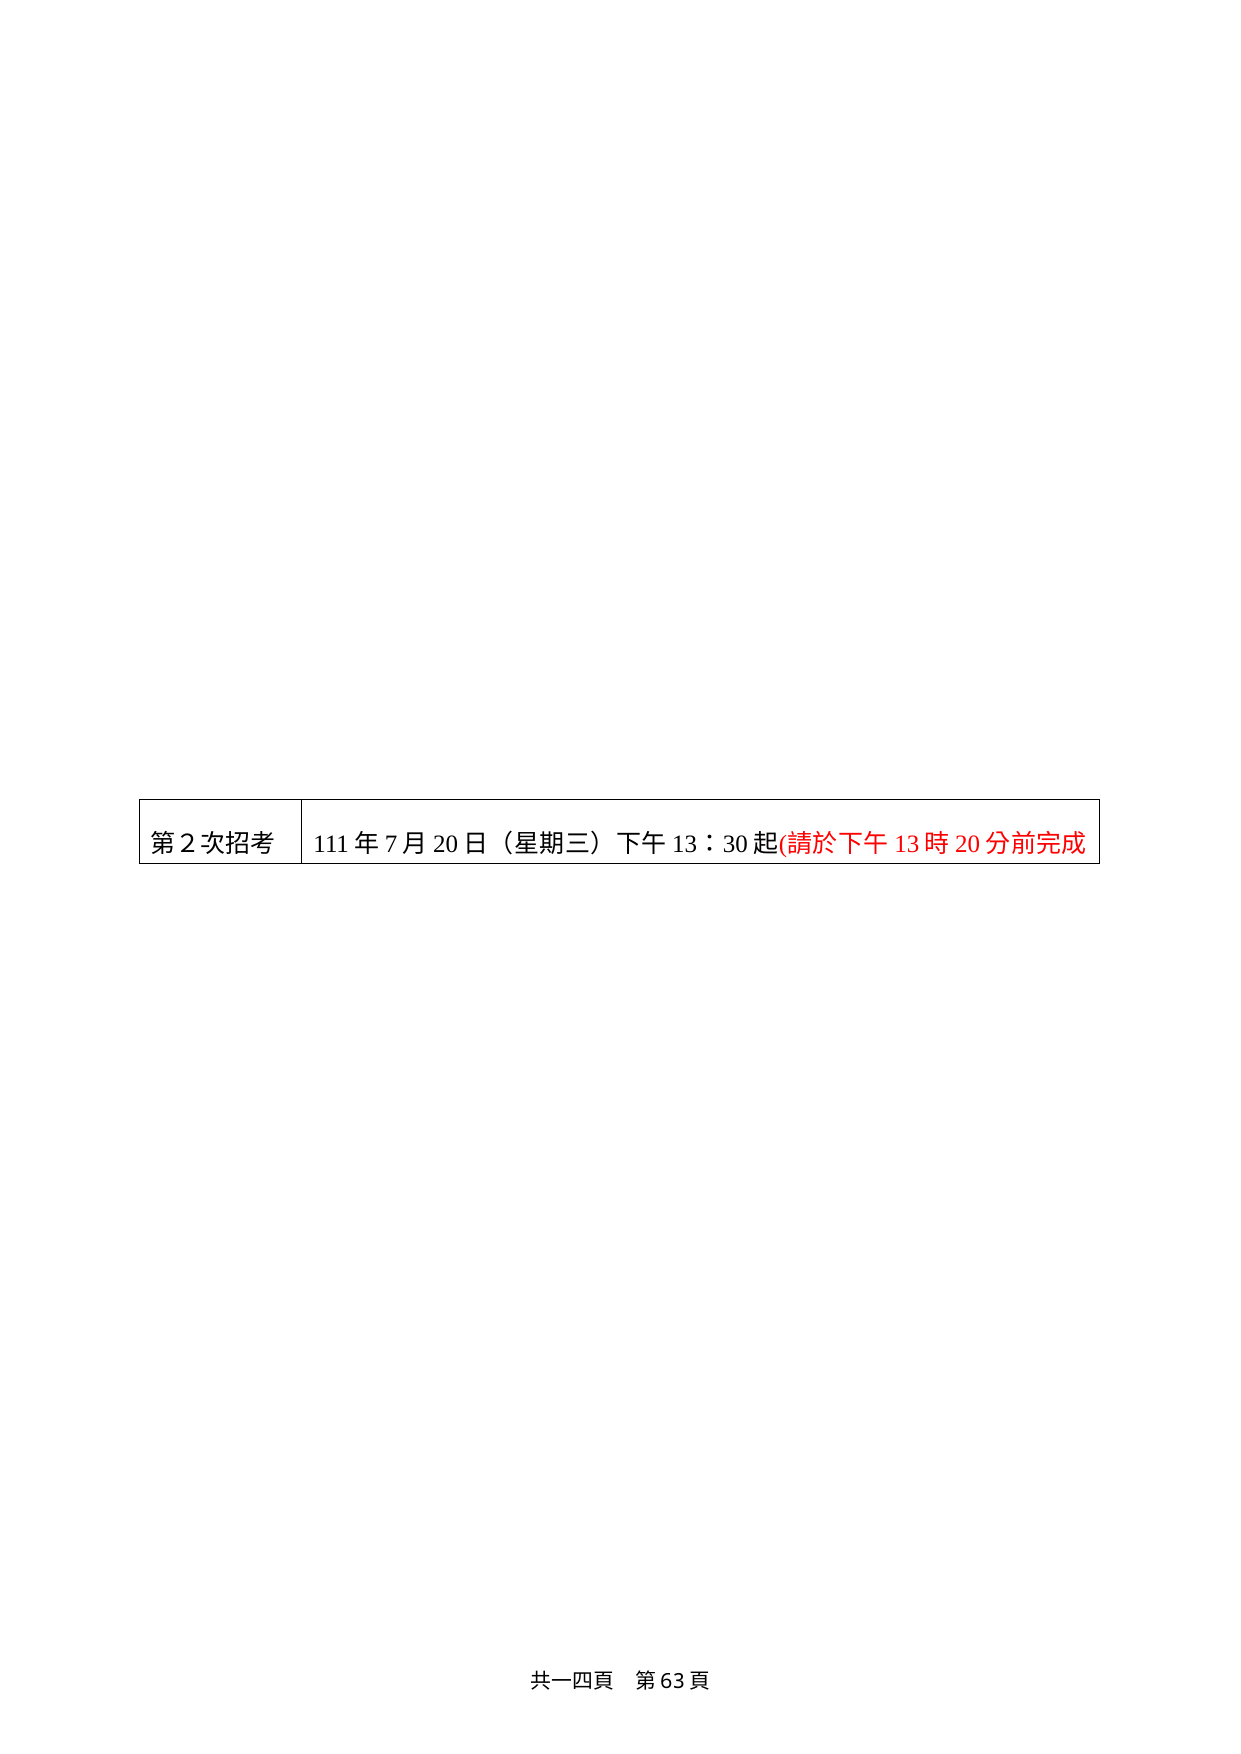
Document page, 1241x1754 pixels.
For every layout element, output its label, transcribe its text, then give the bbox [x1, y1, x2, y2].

table_cell 111年7月20日（星期三）下午13：30起(請於下午13時20分前完成 [302, 800, 1099, 863]
table_cell 第２次招考 [140, 800, 301, 863]
